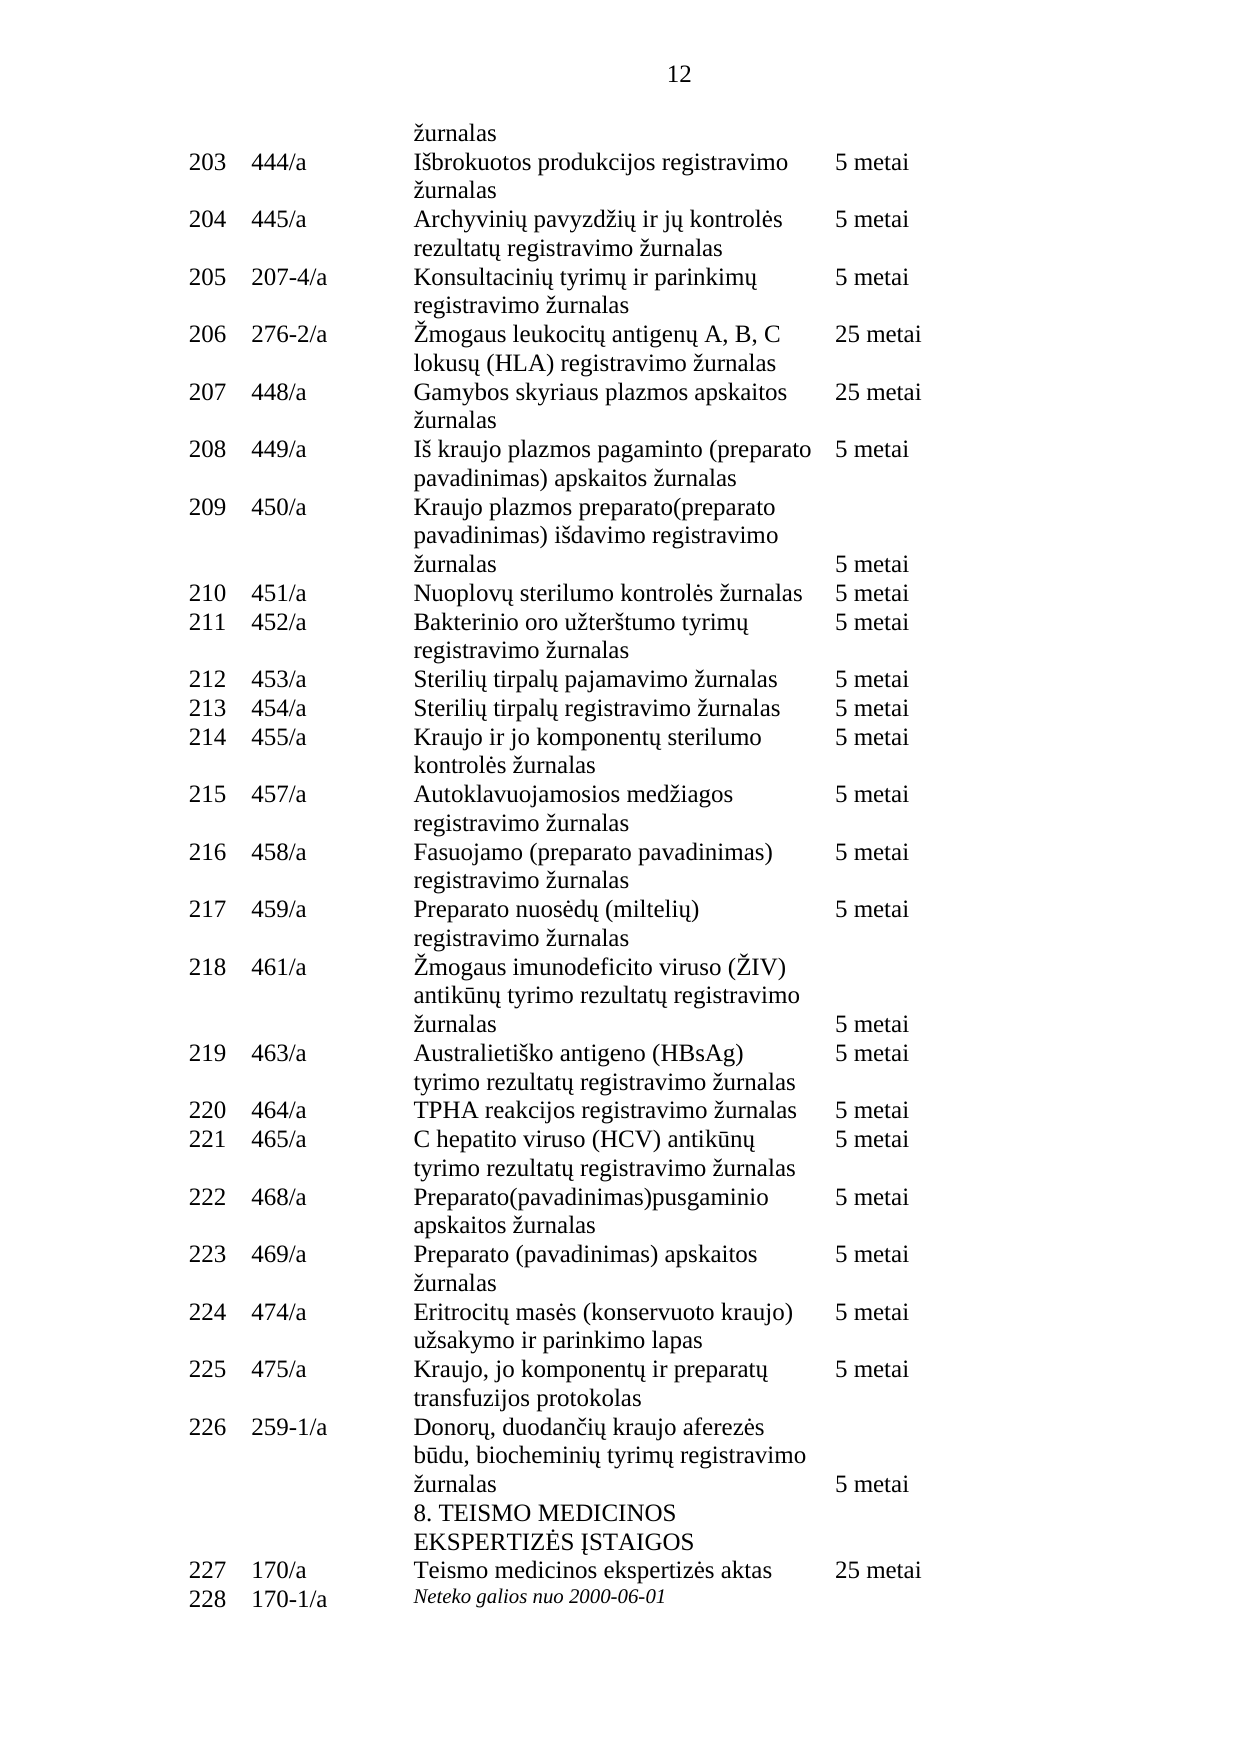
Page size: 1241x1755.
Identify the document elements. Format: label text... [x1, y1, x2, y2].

table_cell Autoklavuojamosios medžiagos registravimo žurnalas [402, 779, 823, 837]
table_cell 218 [177, 952, 240, 1009]
table_cell 5 metai [824, 204, 1031, 262]
table_cell [1176, 952, 1181, 1009]
table_cell Bakterinio oro užterštumo tyrimų registravimo žurnalas [402, 607, 823, 664]
table_cell [1031, 1297, 1176, 1354]
table_cell [824, 492, 1031, 549]
table_cell Kraujo ir jo komponentų sterilumo kontrolės žurnalas [402, 722, 823, 779]
table_cell 214 [177, 722, 240, 779]
table_cell [177, 549, 240, 578]
table_cell Gamybos skyriaus plazmos apskaitos žurnalas [402, 377, 823, 434]
table_cell [1176, 377, 1181, 434]
table_cell 220 [177, 1096, 240, 1124]
table_cell [1176, 894, 1181, 952]
table_cell [1031, 147, 1176, 204]
table_cell 5 metai [824, 1239, 1031, 1297]
table_cell [1176, 693, 1181, 722]
table_cell [1176, 1412, 1181, 1469]
table_cell [1176, 1182, 1181, 1239]
table_cell [1031, 693, 1176, 722]
table_cell [1176, 1297, 1181, 1354]
table_cell [1176, 1009, 1181, 1038]
table_cell 475/a [240, 1354, 402, 1412]
table_cell 450/a [240, 492, 402, 549]
table_cell [1031, 1584, 1176, 1613]
table_cell Teismo medicinos ekspertizės aktas [402, 1556, 823, 1584]
table_cell [240, 1469, 402, 1498]
table_cell [177, 1469, 240, 1498]
table_cell TPHA reakcijos registravimo žurnalas [402, 1096, 823, 1124]
table_cell 170-1/a [240, 1584, 402, 1613]
table_cell [1176, 1354, 1181, 1412]
table_cell 203 [177, 147, 240, 204]
table_cell [824, 952, 1031, 1009]
table_cell 465/a [240, 1124, 402, 1182]
table_cell [1031, 952, 1176, 1009]
table_cell [1031, 1498, 1176, 1556]
table_cell Archyvinių pavyzdžių ir jų kontrolės rezultatų registravimo žurnalas [402, 204, 823, 262]
table_cell [1176, 779, 1181, 837]
table_cell 207-4/a [240, 262, 402, 319]
table_cell 219 [177, 1038, 240, 1096]
table_cell 25 metai [824, 377, 1031, 434]
table_cell 223 [177, 1239, 240, 1297]
table_cell [1031, 118, 1176, 147]
table_cell Išbrokuotos produkcijos registravimo žurnalas [402, 147, 823, 204]
table_cell 225 [177, 1354, 240, 1412]
table_cell 259-1/a [240, 1412, 402, 1469]
table_cell 209 [177, 492, 240, 549]
table_cell [1176, 837, 1181, 894]
table_cell Neteko galios nuo 2000-06-01 [402, 1584, 823, 1613]
table_cell Preparato(pavadinimas)pusgaminio apskaitos žurnalas [402, 1182, 823, 1239]
table_cell [240, 1498, 402, 1556]
table_cell 212 [177, 664, 240, 693]
table_cell 5 metai [824, 434, 1031, 492]
table_cell [1031, 607, 1176, 664]
table_cell [1031, 1009, 1176, 1038]
table_cell 452/a [240, 607, 402, 664]
table_cell 213 [177, 693, 240, 722]
table_cell 170/a [240, 1556, 402, 1584]
table_cell C hepatito viruso (HCV) antikūnų tyrimo rezultatų registravimo žurnalas [402, 1124, 823, 1182]
table_cell 5 metai [824, 1297, 1031, 1354]
table_cell 5 metai [824, 1469, 1031, 1498]
table_cell [1031, 779, 1176, 837]
table_cell [1031, 1124, 1176, 1182]
table_cell [240, 549, 402, 578]
table_cell Sterilių tirpalų pajamavimo žurnalas [402, 664, 823, 693]
table_cell 5 metai [824, 1182, 1031, 1239]
table_cell [177, 1498, 240, 1556]
table_cell 221 [177, 1124, 240, 1182]
table_cell [824, 1584, 1031, 1613]
table_cell [1031, 1469, 1176, 1498]
table_cell 5 metai [824, 894, 1031, 952]
table_cell žurnalas [402, 1469, 823, 1498]
table_cell [240, 118, 402, 147]
table_cell 224 [177, 1297, 240, 1354]
table_cell 5 metai [824, 722, 1031, 779]
table_cell Preparato nuosėdų (miltelių) registravimo žurnalas [402, 894, 823, 952]
table_cell [824, 1498, 1031, 1556]
table_cell 454/a [240, 693, 402, 722]
table_cell Konsultacinių tyrimų ir parinkimų registravimo žurnalas [402, 262, 823, 319]
table_cell [1031, 549, 1176, 578]
table_cell [1031, 894, 1176, 952]
table_cell [1176, 1469, 1181, 1498]
table_cell [1176, 1498, 1181, 1556]
table_cell 25 metai [824, 319, 1031, 377]
table_cell 455/a [240, 722, 402, 779]
table_cell [1031, 1239, 1176, 1297]
table_cell [1176, 262, 1181, 319]
table_cell [1031, 1182, 1176, 1239]
table_cell Eritrocitų masės (konservuoto kraujo) užsakymo ir parinkimo lapas [402, 1297, 823, 1354]
table_cell 461/a [240, 952, 402, 1009]
table_cell 5 metai [824, 1038, 1031, 1096]
table_cell [1031, 1412, 1176, 1469]
table_cell 459/a [240, 894, 402, 952]
table_cell [1031, 722, 1176, 779]
table_cell [240, 1009, 402, 1038]
table_cell 469/a [240, 1239, 402, 1297]
table_cell [1176, 204, 1181, 262]
table_cell [1031, 1354, 1176, 1412]
table_cell Žmogaus leukocitų antigenų A, B, C lokusų (HLA) registravimo žurnalas [402, 319, 823, 377]
table_cell 464/a [240, 1096, 402, 1124]
table_cell Preparato (pavadinimas) apskaitos žurnalas [402, 1239, 823, 1297]
table_cell žurnalas [402, 1009, 823, 1038]
table_cell 5 metai [824, 1354, 1031, 1412]
table_cell [177, 118, 240, 147]
table_cell [1176, 118, 1181, 147]
table_cell [1176, 147, 1181, 204]
table_cell 5 metai [824, 607, 1031, 664]
table_cell Iš kraujo plazmos pagaminto (preparato pavadinimas) apskaitos žurnalas [402, 434, 823, 492]
table_cell 211 [177, 607, 240, 664]
table_cell 445/a [240, 204, 402, 262]
table_cell 5 metai [824, 664, 1031, 693]
table_cell [1031, 1556, 1176, 1584]
table_cell [1031, 578, 1176, 607]
table_cell [1031, 204, 1176, 262]
table_cell 468/a [240, 1182, 402, 1239]
table_cell 5 metai [824, 837, 1031, 894]
table_cell 208 [177, 434, 240, 492]
table_cell 210 [177, 578, 240, 607]
table_cell 463/a [240, 1038, 402, 1096]
table_cell [1176, 1096, 1181, 1124]
table_cell [1176, 1556, 1181, 1584]
table_cell [824, 118, 1031, 147]
table_cell [1176, 434, 1181, 492]
table_cell 204 [177, 204, 240, 262]
table_cell žurnalas [402, 118, 823, 147]
table_cell Kraujo, jo komponentų ir preparatų transfuzijos protokolas [402, 1354, 823, 1412]
table_cell [1031, 434, 1176, 492]
table_cell [1176, 319, 1181, 377]
table_cell [1176, 549, 1181, 578]
table_cell 5 metai [824, 1009, 1031, 1038]
table_cell [1031, 1038, 1176, 1096]
table_cell 449/a [240, 434, 402, 492]
table_cell 227 [177, 1556, 240, 1584]
table_cell [1176, 607, 1181, 664]
table_cell 276-2/a [240, 319, 402, 377]
table_cell 5 metai [824, 779, 1031, 837]
table_cell 205 [177, 262, 240, 319]
table_cell 458/a [240, 837, 402, 894]
table_cell [1031, 837, 1176, 894]
table_cell 444/a [240, 147, 402, 204]
table_cell 5 metai [824, 549, 1031, 578]
table_cell 216 [177, 837, 240, 894]
table_cell [1031, 377, 1176, 434]
table_cell [1031, 319, 1176, 377]
table_cell žurnalas [402, 549, 823, 578]
table_cell 448/a [240, 377, 402, 434]
table_cell 226 [177, 1412, 240, 1469]
table_cell [177, 1009, 240, 1038]
table_cell 8. TEISMO MEDICINOS EKSPERTIZĖS ĮSTAIGOS [402, 1498, 823, 1556]
table_cell 215 [177, 779, 240, 837]
table_cell 5 metai [824, 1124, 1031, 1182]
table_cell 25 metai [824, 1556, 1031, 1584]
table_cell 222 [177, 1182, 240, 1239]
table_cell 453/a [240, 664, 402, 693]
table_cell 5 metai [824, 262, 1031, 319]
table_cell 5 metai [824, 1096, 1031, 1124]
table_cell Fasuojamo (preparato pavadinimas) registravimo žurnalas [402, 837, 823, 894]
table_cell [1176, 1124, 1181, 1182]
table_cell [1176, 1038, 1181, 1096]
table_cell 5 metai [824, 578, 1031, 607]
table_cell 451/a [240, 578, 402, 607]
table_cell 207 [177, 377, 240, 434]
table_cell Žmogaus imunodeficito viruso (ŽIV) antikūnų tyrimo rezultatų registravimo [402, 952, 823, 1009]
table_cell [1031, 1096, 1176, 1124]
table_cell 474/a [240, 1297, 402, 1354]
table_cell 5 metai [824, 693, 1031, 722]
table_cell [1176, 1584, 1181, 1613]
table_cell 206 [177, 319, 240, 377]
table_cell Sterilių tirpalų registravimo žurnalas [402, 693, 823, 722]
table_cell [1031, 492, 1176, 549]
table_cell [1176, 722, 1181, 779]
table_cell Donorų, duodančių kraujo aferezės būdu, biocheminių tyrimų registravimo [402, 1412, 823, 1469]
table_cell [1176, 1239, 1181, 1297]
table_cell [1176, 664, 1181, 693]
table_cell [824, 1412, 1031, 1469]
table_cell Nuoplovų sterilumo kontrolės žurnalas [402, 578, 823, 607]
table_cell 457/a [240, 779, 402, 837]
table_cell [1031, 262, 1176, 319]
table_cell 5 metai [824, 147, 1031, 204]
table_cell [1031, 664, 1176, 693]
table_cell 217 [177, 894, 240, 952]
table_cell Australietiško antigeno (HBsAg) tyrimo rezultatų registravimo žurnalas [402, 1038, 823, 1096]
table_cell [1176, 492, 1181, 549]
table_cell Kraujo plazmos preparato(preparato pavadinimas) išdavimo registravimo [402, 492, 823, 549]
table_cell 228 [177, 1584, 240, 1613]
table_cell [1176, 578, 1181, 607]
